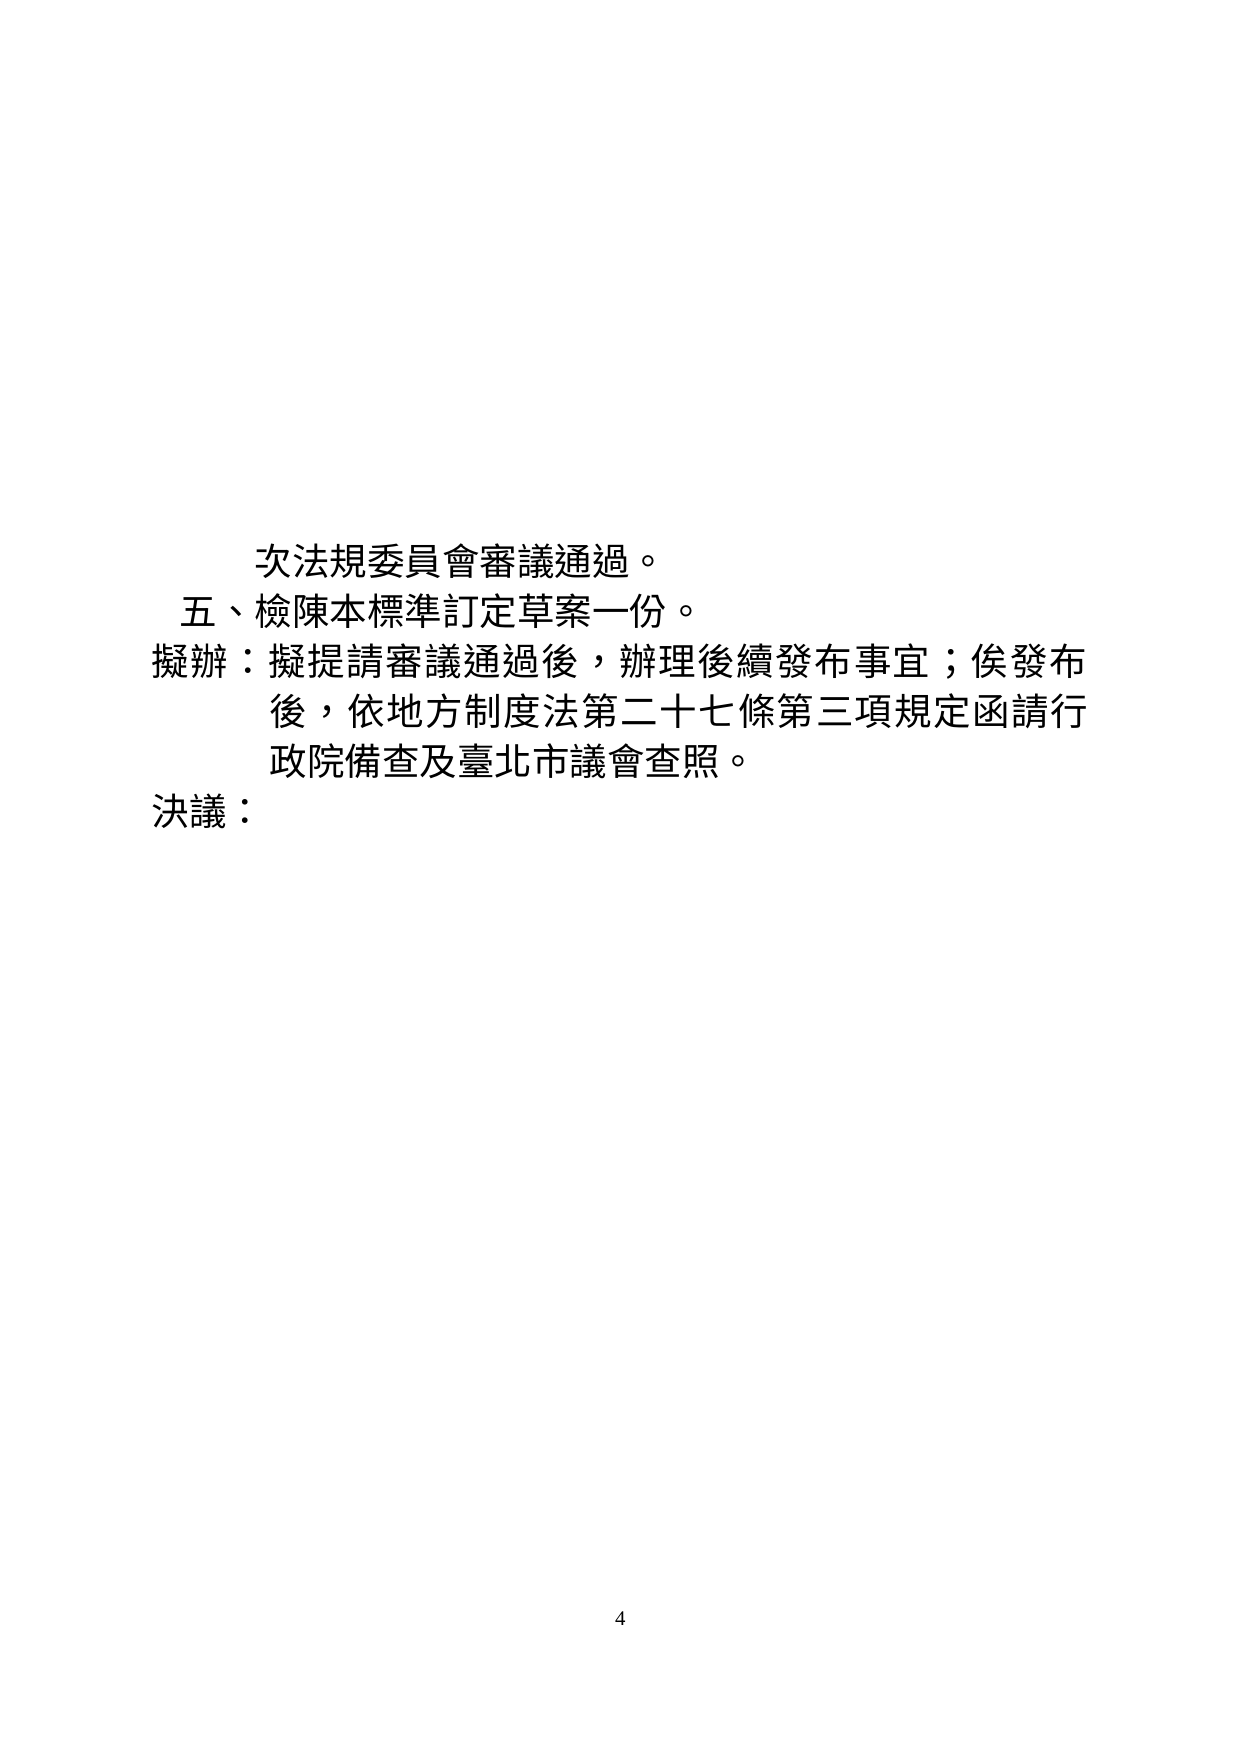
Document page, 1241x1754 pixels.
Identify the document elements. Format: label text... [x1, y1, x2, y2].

text 擬辦：擬提請審議通過後，辦理後續發布事宜；俟發布後，依地方制度法第二十七條第三項規定函請行政院備查及臺北市議會查照。 [151, 635, 1089, 785]
text 五、檢陳本標準訂定草案一份。 [179, 585, 1089, 635]
text 次法規委員會審議通過。 [179, 535, 1089, 585]
text 決議： [151, 785, 1089, 835]
